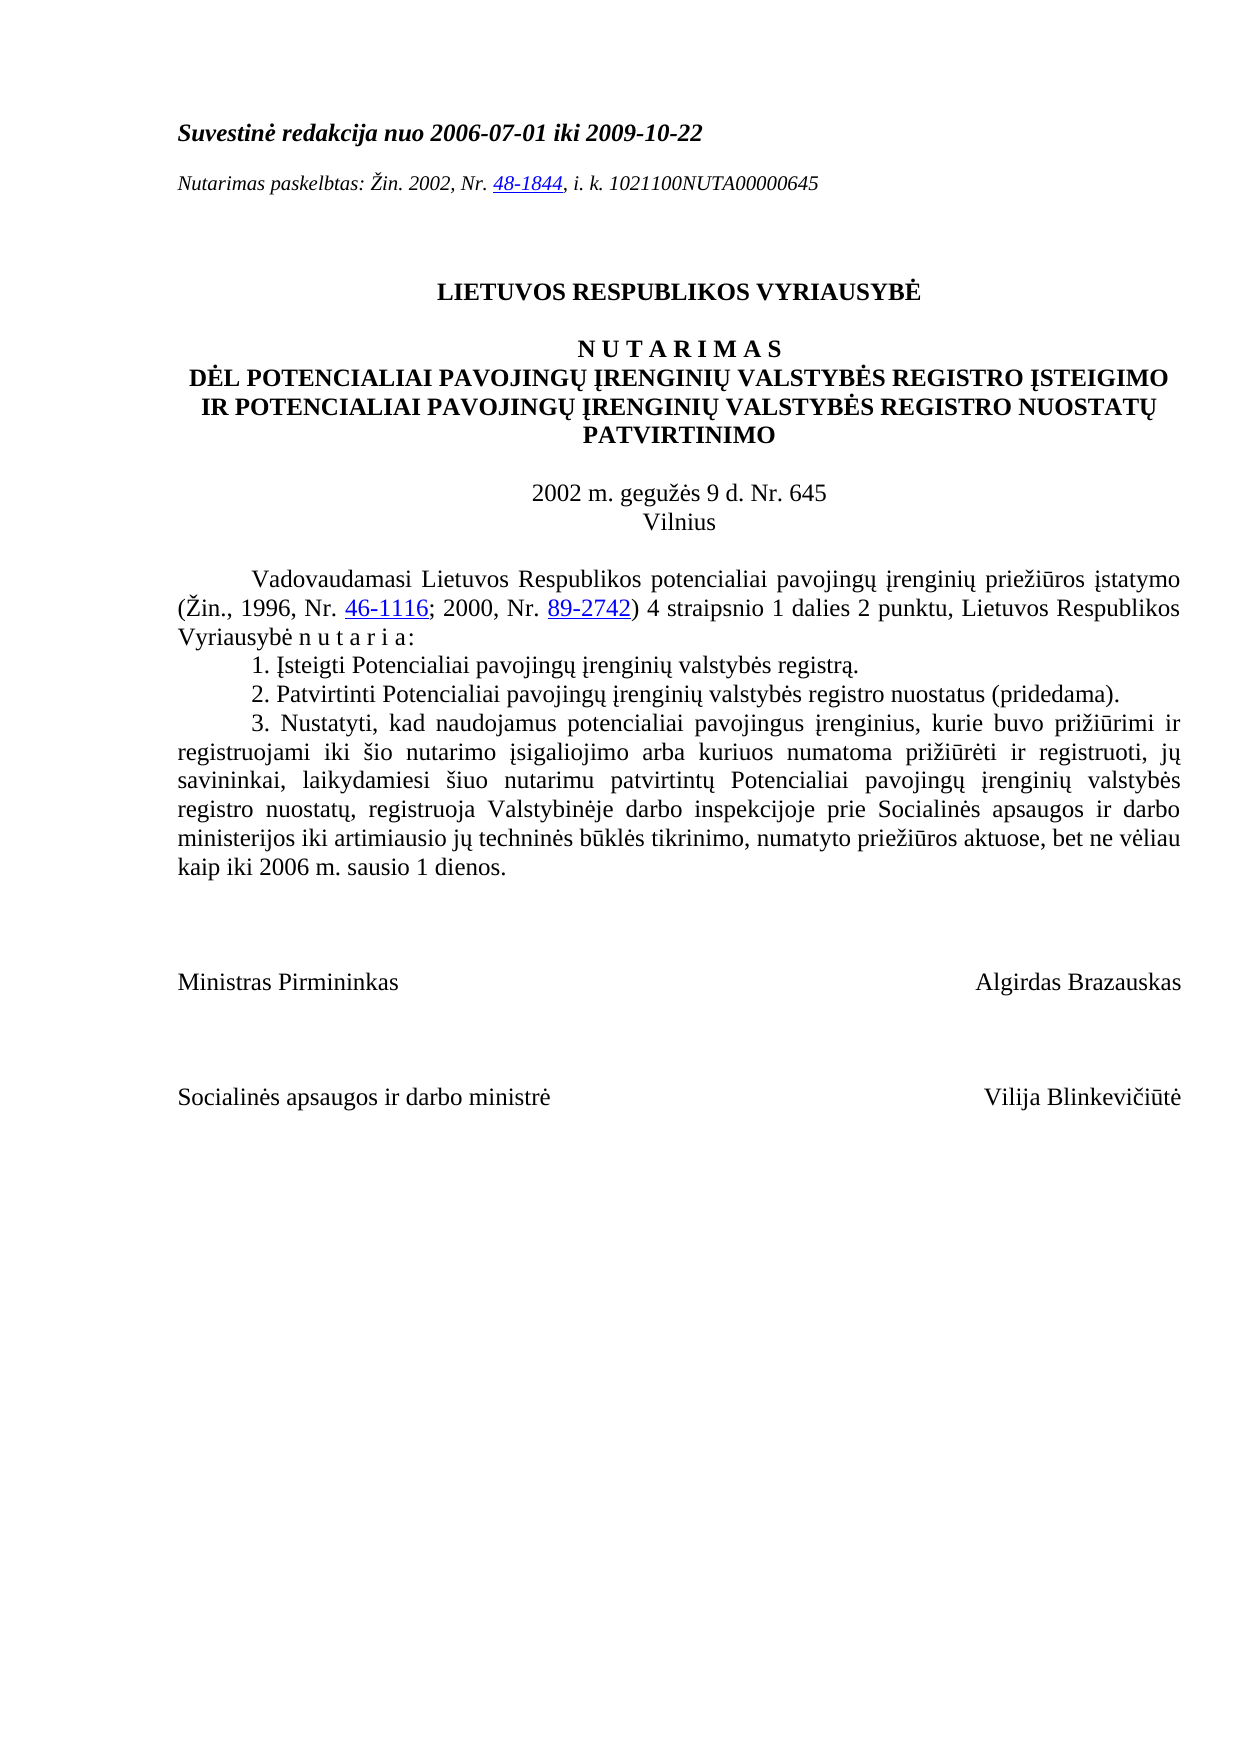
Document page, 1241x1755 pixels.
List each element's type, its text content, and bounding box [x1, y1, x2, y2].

text Ministras Pirmininkas Algirdas Brazauskas [177, 967, 1181, 995]
text Nutarimas paskelbtas: Žin. 2002, Nr. 48-1844, i. k. 1021100NUTA00000645 [177, 171, 1181, 195]
text Suvestinė redakcija nuo 2006-07-01 iki 2009-10-22 [177, 118, 1181, 147]
text Vilnius [177, 507, 1181, 535]
text 2. Patvirtinti Potencialiai pavojingų įrenginių valstybės registro nuostatus (pridedama). [177, 679, 1181, 708]
text DĖL POTENCIALIAI PAVOJINGŲ ĮRENGINIŲ VALSTYBĖS REGISTRO ĮSTEIGIMO IR POTENCIALIAI PAVOJINGŲ ĮRENGINIŲ VALSTYBĖS REGISTRO NUOSTATŲ PATVIRTINIMO [177, 363, 1181, 449]
text 2002 m. gegužės 9 d. Nr. 645 [177, 478, 1181, 507]
text LIETUVOS RESPUBLIKOS VYRIAUSYBĖ [177, 277, 1181, 305]
text N U T A R I M A S [177, 334, 1181, 363]
text Vadovaudamasi Lietuvos Respublikos potencialiai pavojingų įrenginių priežiūros įstatymo (Žin., 1996, Nr. 46-1116; 2000, Nr. 89-2742) 4 straipsnio 1 dalies 2 punktu, Lietuvos Respublikos Vyriausybė nutaria: [177, 564, 1181, 650]
text Socialinės apsaugos ir darbo ministrė Vilija Blinkevičiūtė [177, 1082, 1181, 1110]
text 3. Nustatyti, kad naudojamus potencialiai pavojingus įrenginius, kurie buvo prižiūrimi ir registruojami iki šio nutarimo įsigaliojimo arba kuriuos numatoma prižiūrėti ir registruoti, jų savininkai, laikydamiesi šiuo nutarimu patvirtintų Potencialiai pavojingų įrenginių valstybės registro nuostatų, registruoja Valstybinėje darbo inspekcijoje prie Socialinės apsaugos ir darbo ministerijos iki artimiausio jų techninės būklės tikrinimo, numatyto priežiūros aktuose, bet ne vėliau kaip iki 2006 m. sausio 1 dienos. [177, 708, 1181, 880]
text 1. Įsteigti Potencialiai pavojingų įrenginių valstybės registrą. [177, 650, 1181, 679]
